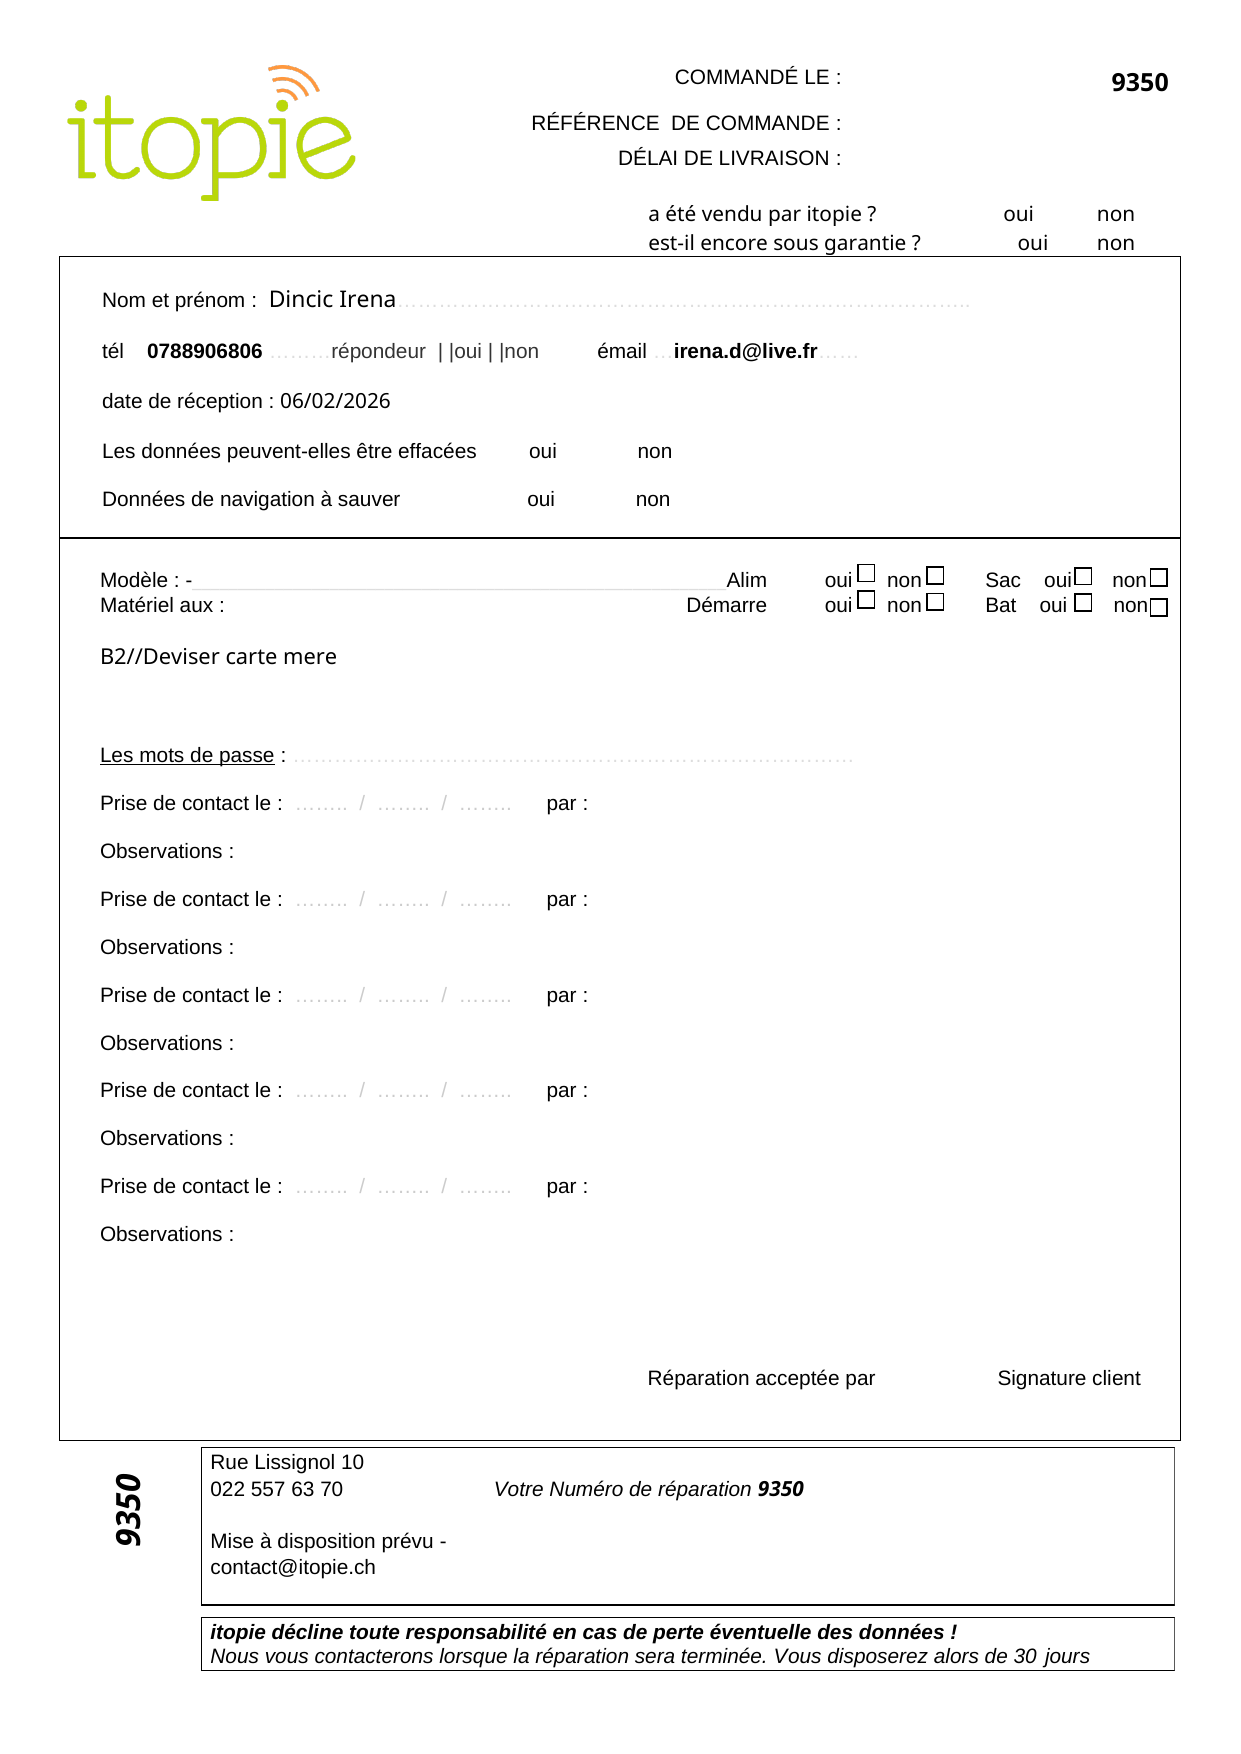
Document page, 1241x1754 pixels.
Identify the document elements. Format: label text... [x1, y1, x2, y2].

text Observations : [60, 1219, 1180, 1246]
text date de réception : 06/02/2026 [60, 383, 1180, 415]
table_header COMMANDÉ LE : [490, 59, 847, 104]
text Observations : [60, 1123, 1180, 1150]
text Nom et prénom : Dincic Irena……………………………………………………………………….. [60, 280, 1180, 314]
text tél 0788906806 ………répondeur | |oui | |non émail …irena.d@live.fr…… [60, 335, 1180, 362]
table_header 9350 [59, 1441, 195, 1677]
table_cell DÉLAI DE LIVRAISON : [490, 140, 847, 175]
text Observations : [60, 1027, 1180, 1054]
text B2//Deviser carte mere [60, 638, 1180, 671]
table_cell [847, 105, 1180, 140]
text Observations : [60, 836, 1180, 863]
text Prise de contact le : …….. / …….. / …….. par : [60, 1171, 1180, 1198]
text Les mots de passe : ……………………………………………………………………… [60, 740, 1180, 767]
table_header Rue Lissignol 10 022 557 63 70 Votre Numéro de réparation 9350 Mise à disposition prévu - contact@itopie.ch [195, 1441, 1180, 1611]
text Observations : [60, 931, 1180, 958]
table_cell RÉFÉRENCE DE COMMANDE : [490, 105, 847, 140]
text Prise de contact le : …….. / …….. / …….. par : [60, 979, 1180, 1006]
text Les données peuvent-elles être effacées oui non [60, 436, 1180, 463]
text a été vendu par itopie ? oui non [59, 199, 1181, 228]
text Modèle : - Alim oui non Sac oui non [879, 562, 925, 590]
text Matériel aux : Démarre oui non Bat oui non [60, 590, 1180, 617]
text Prise de contact le : …….. / …….. / …….. par : [60, 788, 1180, 815]
text Prise de contact le : …….. / …….. / …….. par : [60, 1075, 1180, 1102]
text est-il encore sous garantie ? oui non [59, 228, 1181, 256]
text Modèle : - Alim oui non Sac oui non [60, 562, 856, 590]
table_header 9350 [847, 59, 1180, 104]
table_cell itopie décline toute responsabilité en cas de perte éventuelle des données ! Nous vous contacterons lorsque la réparation sera terminée. Vous disposerez alors de 30 jours [195, 1611, 1180, 1677]
text Modèle : - Alim oui non Sac oui non [948, 562, 1180, 590]
picture [67, 65, 356, 201]
text Données de navigation à sauver oui non [60, 484, 1180, 511]
text Prise de contact le : …….. / …….. / …….. par : [60, 883, 1180, 911]
text Réparation acceptée par Signature client [60, 1363, 1180, 1390]
table_cell [847, 140, 1180, 175]
